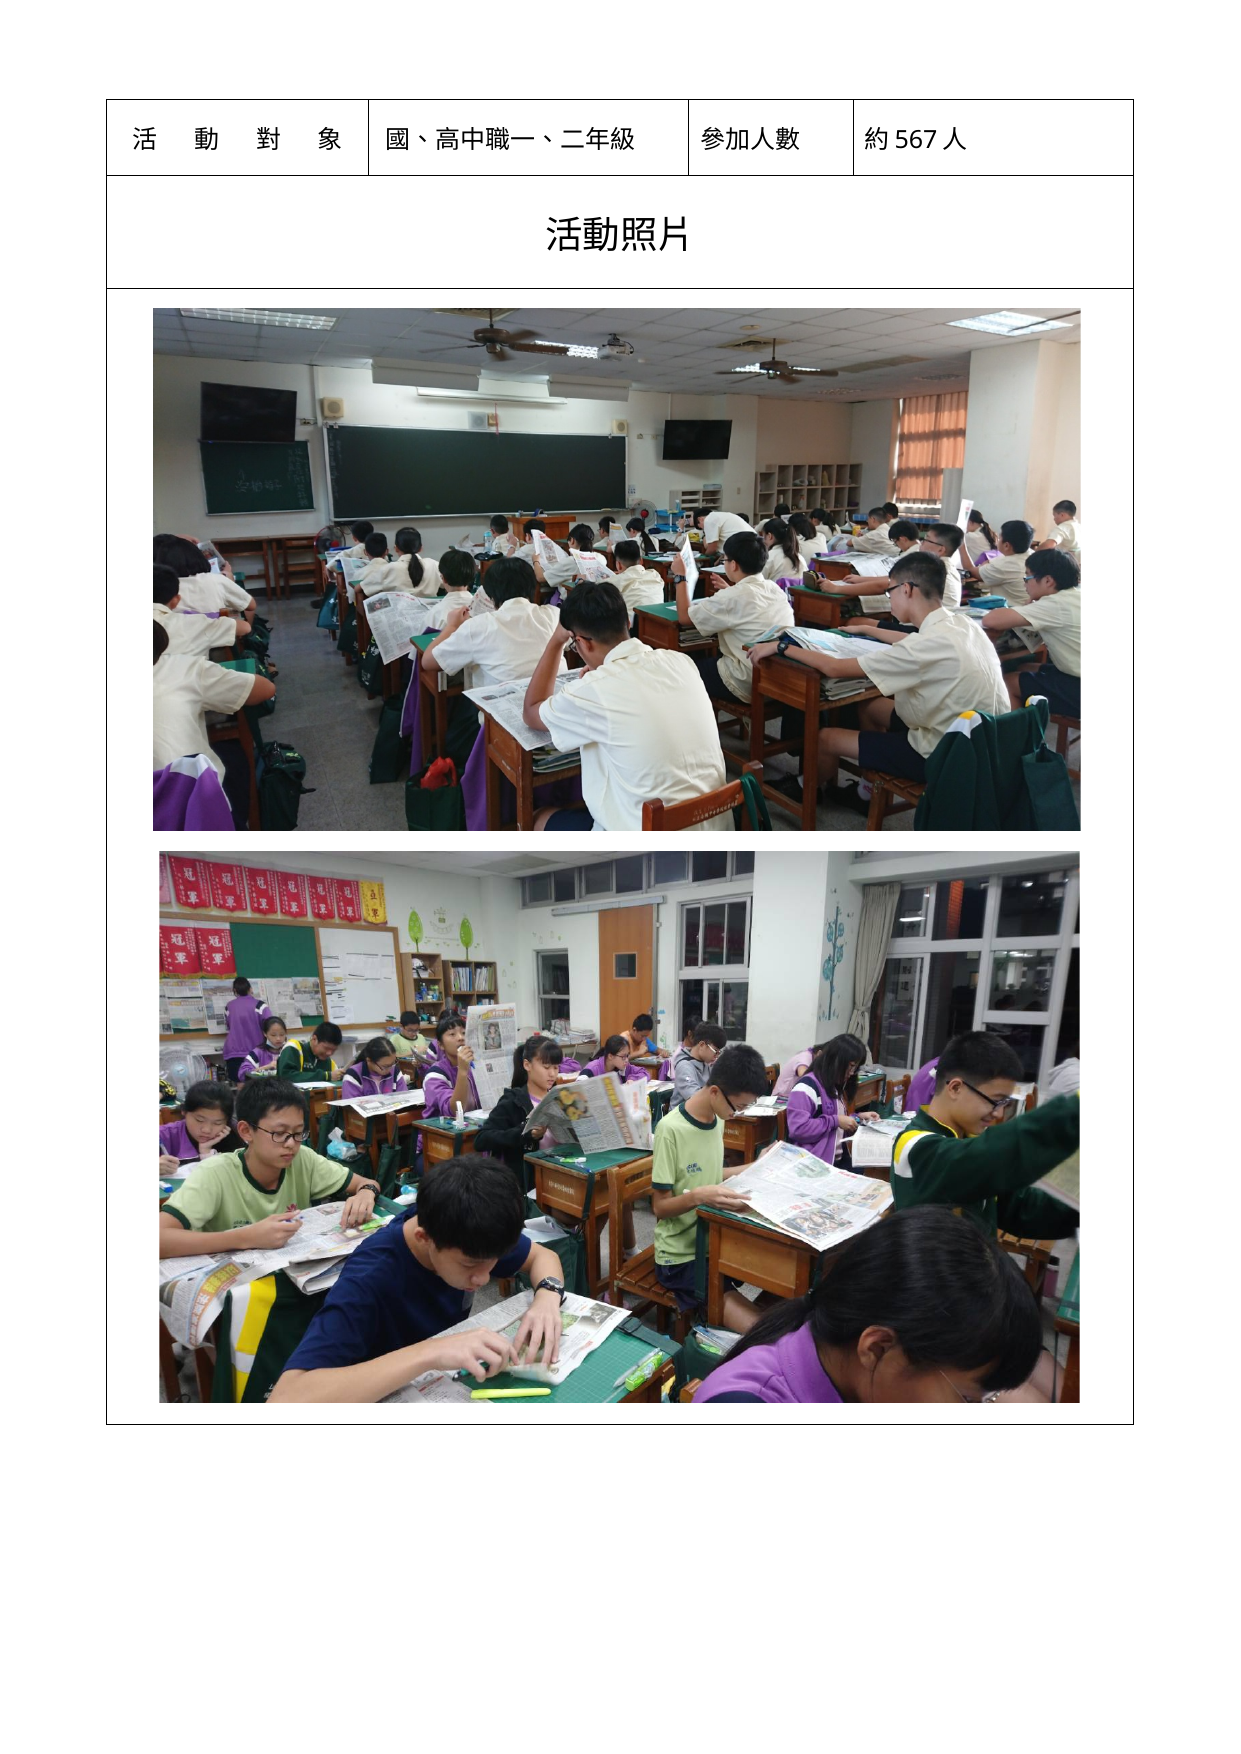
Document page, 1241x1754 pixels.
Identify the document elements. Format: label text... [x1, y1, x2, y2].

picture [159, 851, 1080, 1403]
table_cell 活動對象 [107, 100, 368, 175]
table_cell 活動照片 [107, 176, 1133, 288]
table_cell 約567人 [854, 100, 1133, 175]
table_cell 國、高中職一、二年級 [369, 100, 688, 175]
table_cell [107, 289, 1133, 1424]
picture [153, 308, 1081, 831]
table_cell 參加人數 [689, 100, 853, 175]
